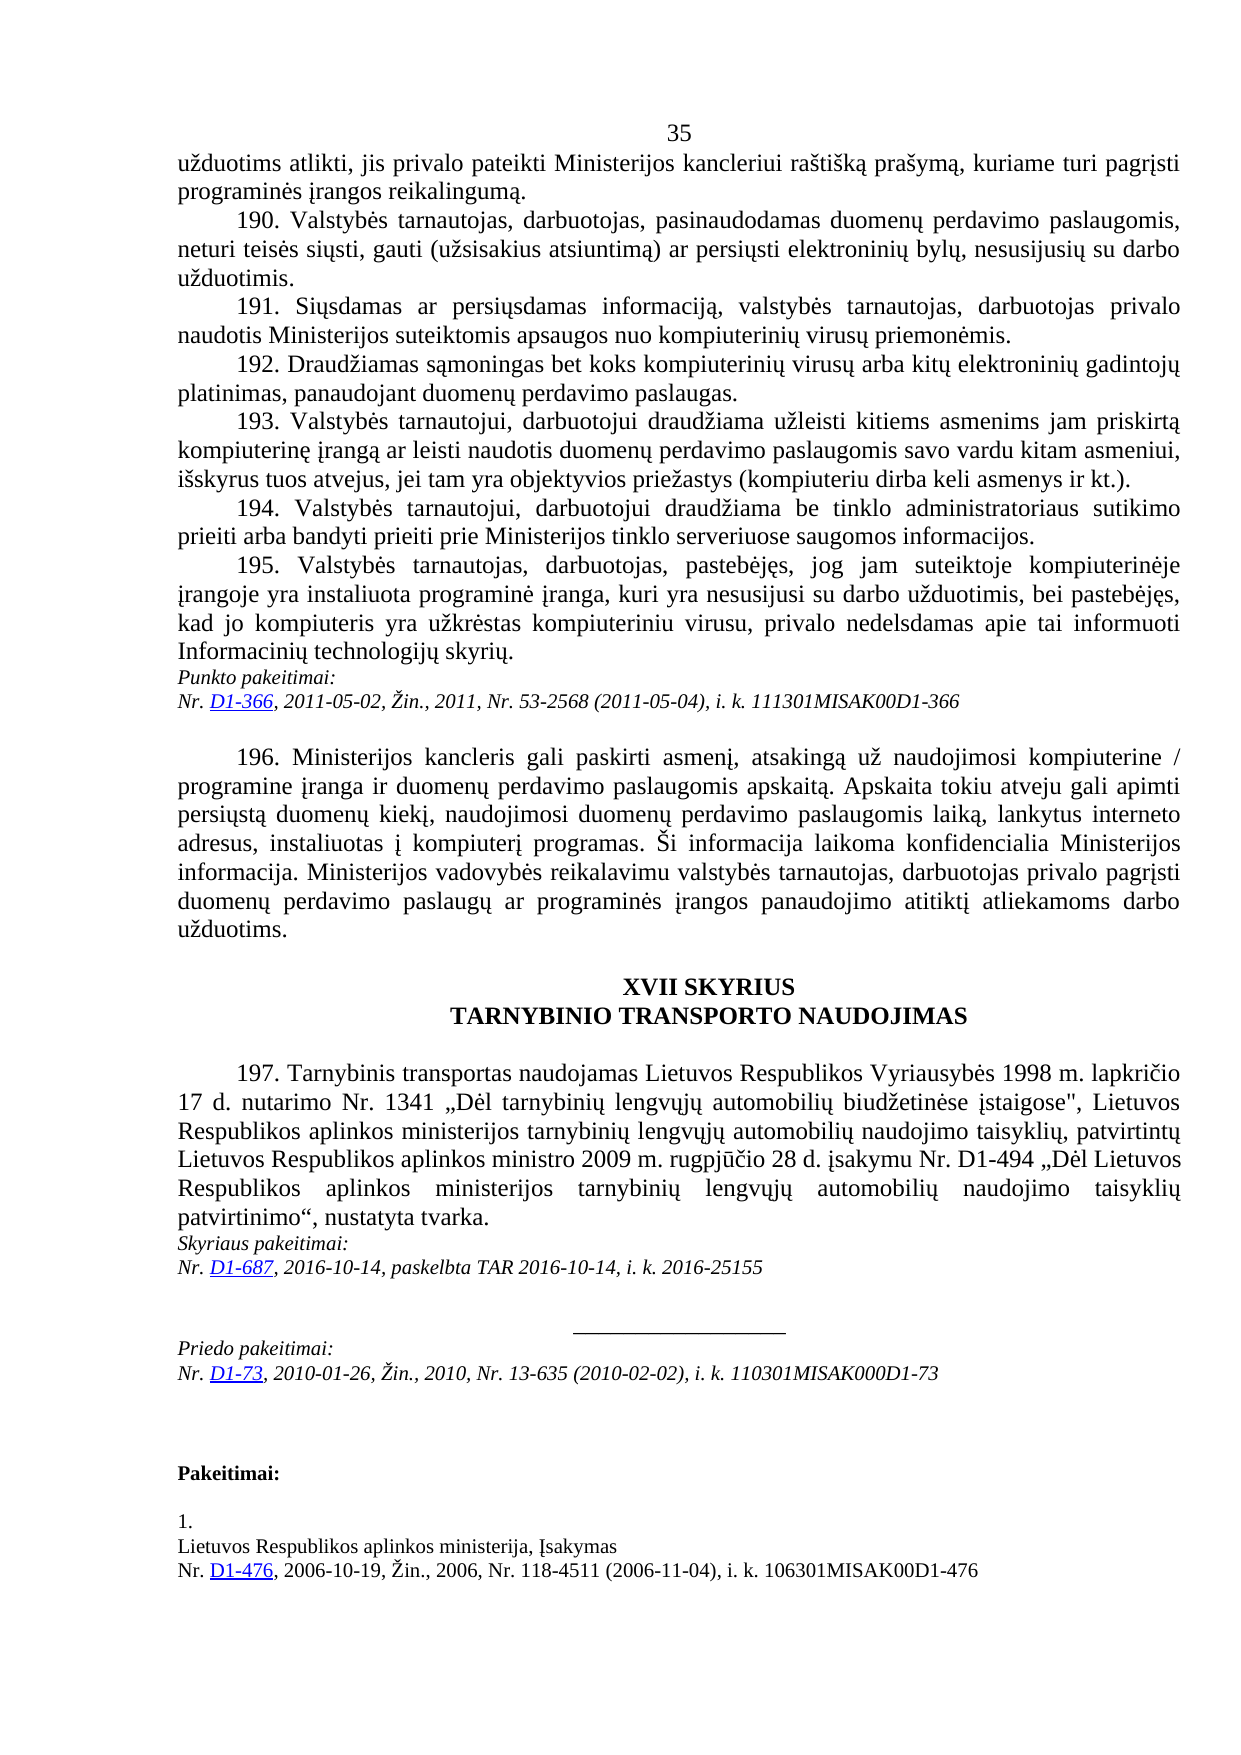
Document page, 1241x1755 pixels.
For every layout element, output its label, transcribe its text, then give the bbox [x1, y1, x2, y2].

text XVII SKYRIUS [177, 972, 1181, 1001]
text 193. Valstybės tarnautojui, darbuotojui draudžiama užleisti kitiems asmenims jam priskirtą kompiuterinę įrangą ar leisti naudotis duomenų perdavimo paslaugomis savo vardu kitam asmeniui, išskyrus tuos atvejus, jei tam yra objektyvios priežastys (kompiuteriu dirba keli asmenys ir kt.). [177, 406, 1181, 493]
text Priedo pakeitimai: [177, 1336, 1181, 1360]
text _________________ [177, 1308, 1181, 1336]
text Nr. D1-73, 2010-01-26, Žin., 2010, Nr. 13-635 (2010-02-02), i. k. 110301MISAK000D1-73 [177, 1360, 1181, 1384]
text Lietuvos Respublikos aplinkos ministerija, Įsakymas [177, 1533, 1181, 1558]
text Punkto pakeitimai: [177, 665, 1181, 689]
text Nr. D1-476, 2006-10-19, Žin., 2006, Nr. 118-4511 (2006-11-04), i. k. 106301MISAK00D1-476 [177, 1558, 1181, 1582]
text 196. Ministerijos kancleris gali paskirti asmenį, atsakingą už naudojimosi kompiuterine / programine įranga ir duomenų perdavimo paslaugomis apskaitą. Apskaita tokiu atveju gali apimti persiųstą duomenų kiekį, naudojimosi duomenų perdavimo paslaugomis laiką, lankytus interneto adresus, instaliuotas į kompiuterį programas. Ši informacija laikoma konfidencialia Ministerijos informacija. Ministerijos vadovybės reikalavimu valstybės tarnautojas, darbuotojas privalo pagrįsti duomenų perdavimo paslaugų ar programinės įrangos panaudojimo atitiktį atliekamoms darbo užduotims. [177, 742, 1181, 943]
text Pakeitimai: [177, 1461, 1181, 1485]
text Skyriaus pakeitimai: [177, 1231, 1181, 1255]
text 195. Valstybės tarnautojas, darbuotojas, pastebėjęs, jog jam suteiktoje kompiuterinėje įrangoje yra instaliuota programinė įranga, kuri yra nesusijusi su darbo užduotimis, bei pastebėjęs, kad jo kompiuteris yra užkrėstas kompiuteriniu virusu, privalo nedelsdamas apie tai informuoti Informacinių technologijų skyrių. [177, 550, 1181, 665]
text 194. Valstybės tarnautojui, darbuotojui draudžiama be tinklo administratoriaus sutikimo prieiti arba bandyti prieiti prie Ministerijos tinklo serveriuose saugomos informacijos. [177, 493, 1181, 550]
text 192. Draudžiamas sąmoningas bet koks kompiuterinių virusų arba kitų elektroninių gadintojų platinimas, panaudojant duomenų perdavimo paslaugas. [177, 349, 1181, 406]
text 1. [177, 1509, 1181, 1533]
text 190. Valstybės tarnautojas, darbuotojas, pasinaudodamas duomenų perdavimo paslaugomis, neturi teisės siųsti, gauti (užsisakius atsiuntimą) ar persiųsti elektroninių bylų, nesusijusių su darbo užduotimis. [177, 205, 1181, 291]
text Nr. D1-366, 2011-05-02, Žin., 2011, Nr. 53-2568 (2011-05-04), i. k. 111301MISAK00D1-366 [177, 689, 1181, 713]
text 197. Tarnybinis transportas naudojamas Lietuvos Respublikos Vyriausybės 1998 m. lapkričio 17 d. nutarimo Nr. 1341 „Dėl tarnybinių lengvųjų automobilių biudžetinėse įstaigose", Lietuvos Respublikos aplinkos ministerijos tarnybinių lengvųjų automobilių naudojimo taisyklių, patvirtintų Lietuvos Respublikos aplinkos ministro 2009 m. rugpjūčio 28 d. įsakymu Nr. D1-494 „Dėl Lietuvos Respublikos aplinkos ministerijos tarnybinių lengvųjų automobilių naudojimo taisyklių patvirtinimo“, nustatyta tvarka. [177, 1058, 1181, 1231]
text 191. Siųsdamas ar persiųsdamas informaciją, valstybės tarnautojas, darbuotojas privalo naudotis Ministerijos suteiktomis apsaugos nuo kompiuterinių virusų priemonėmis. [177, 291, 1181, 349]
text užduotims atlikti, jis privalo pateikti Ministerijos kancleriui raštišką prašymą, kuriame turi pagrįsti programinės įrangos reikalingumą. [177, 148, 1181, 205]
text TARNYBINIO TRANSPORTO NAUDOJIMAS [177, 1001, 1181, 1029]
text Nr. D1-687, 2016-10-14, paskelbta TAR 2016-10-14, i. k. 2016-25155 [177, 1255, 1181, 1279]
